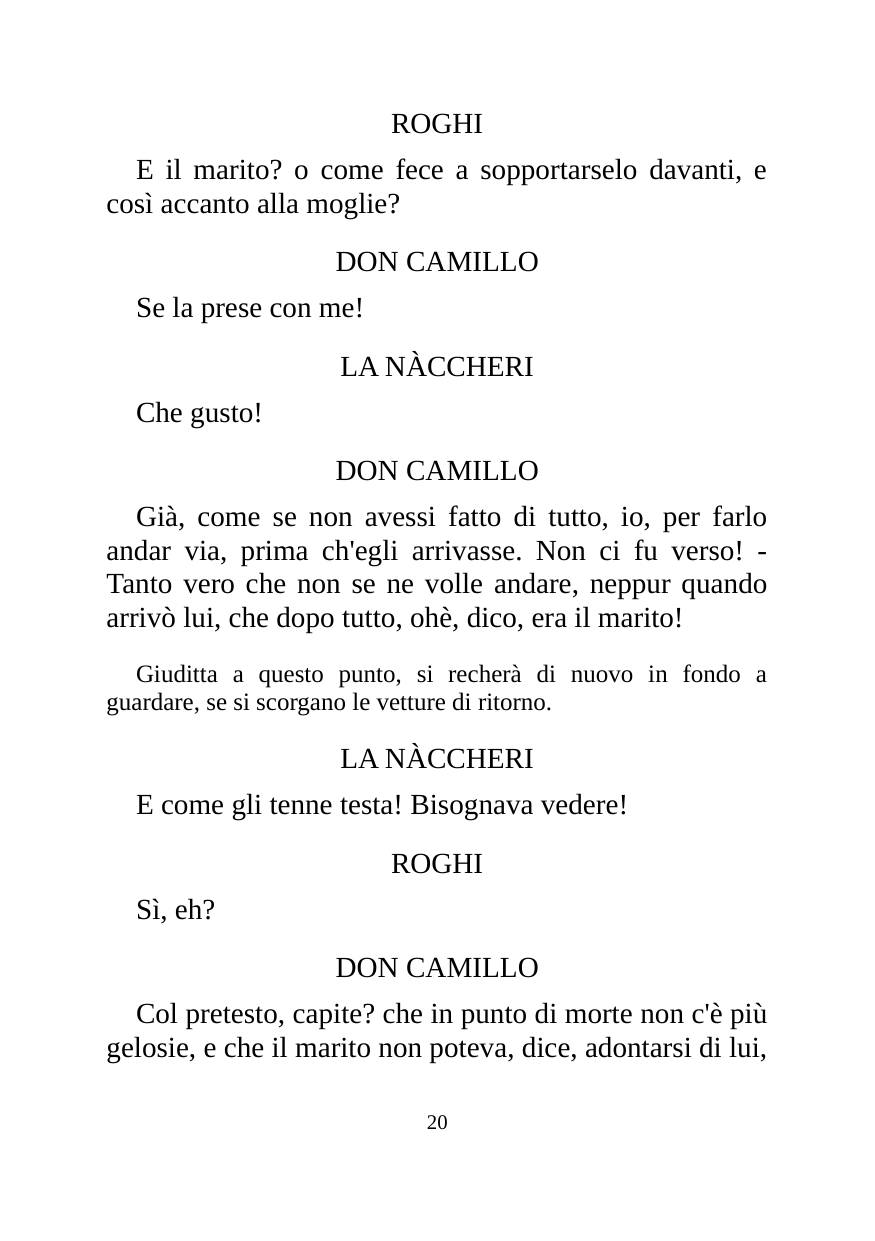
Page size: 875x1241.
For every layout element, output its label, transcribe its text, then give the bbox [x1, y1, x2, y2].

text Che gusto! [106, 395, 768, 428]
text Col pretesto, capite? che in punto di morte non c'è più gelosie, e che il marito non poteva, dice, adontarsi di lui, [106, 996, 768, 1063]
text Giuditta a questo punto, si recherà di nuovo in fondo a guardare, se si scorgano le vetture di ritorno. [106, 659, 768, 716]
text E il marito? o come fece a sopportarselo davanti, e così accanto alla moglie? [106, 152, 768, 219]
text Sì, eh? [106, 892, 768, 925]
text DON CAMILLO [106, 453, 768, 487]
text E come gli tenne testa! Bisognava vedere! [106, 787, 768, 821]
text LA NÀCCHERI [106, 741, 768, 775]
text Se la prese con me! [106, 290, 768, 324]
text ROGHI [106, 846, 768, 879]
text LA NÀCCHERI [106, 349, 768, 382]
text Già, come se non avessi fatto di tutto, io, per farlo andar via, prima ch'egli arrivasse. Non ci fu verso! - Tanto vero che non se ne volle andare, neppur quando arrivò lui, che dopo tutto, ohè, dico, era il marito! [106, 499, 768, 634]
text ROGHI [106, 106, 768, 140]
text DON CAMILLO [106, 950, 768, 984]
text DON CAMILLO [106, 244, 768, 278]
